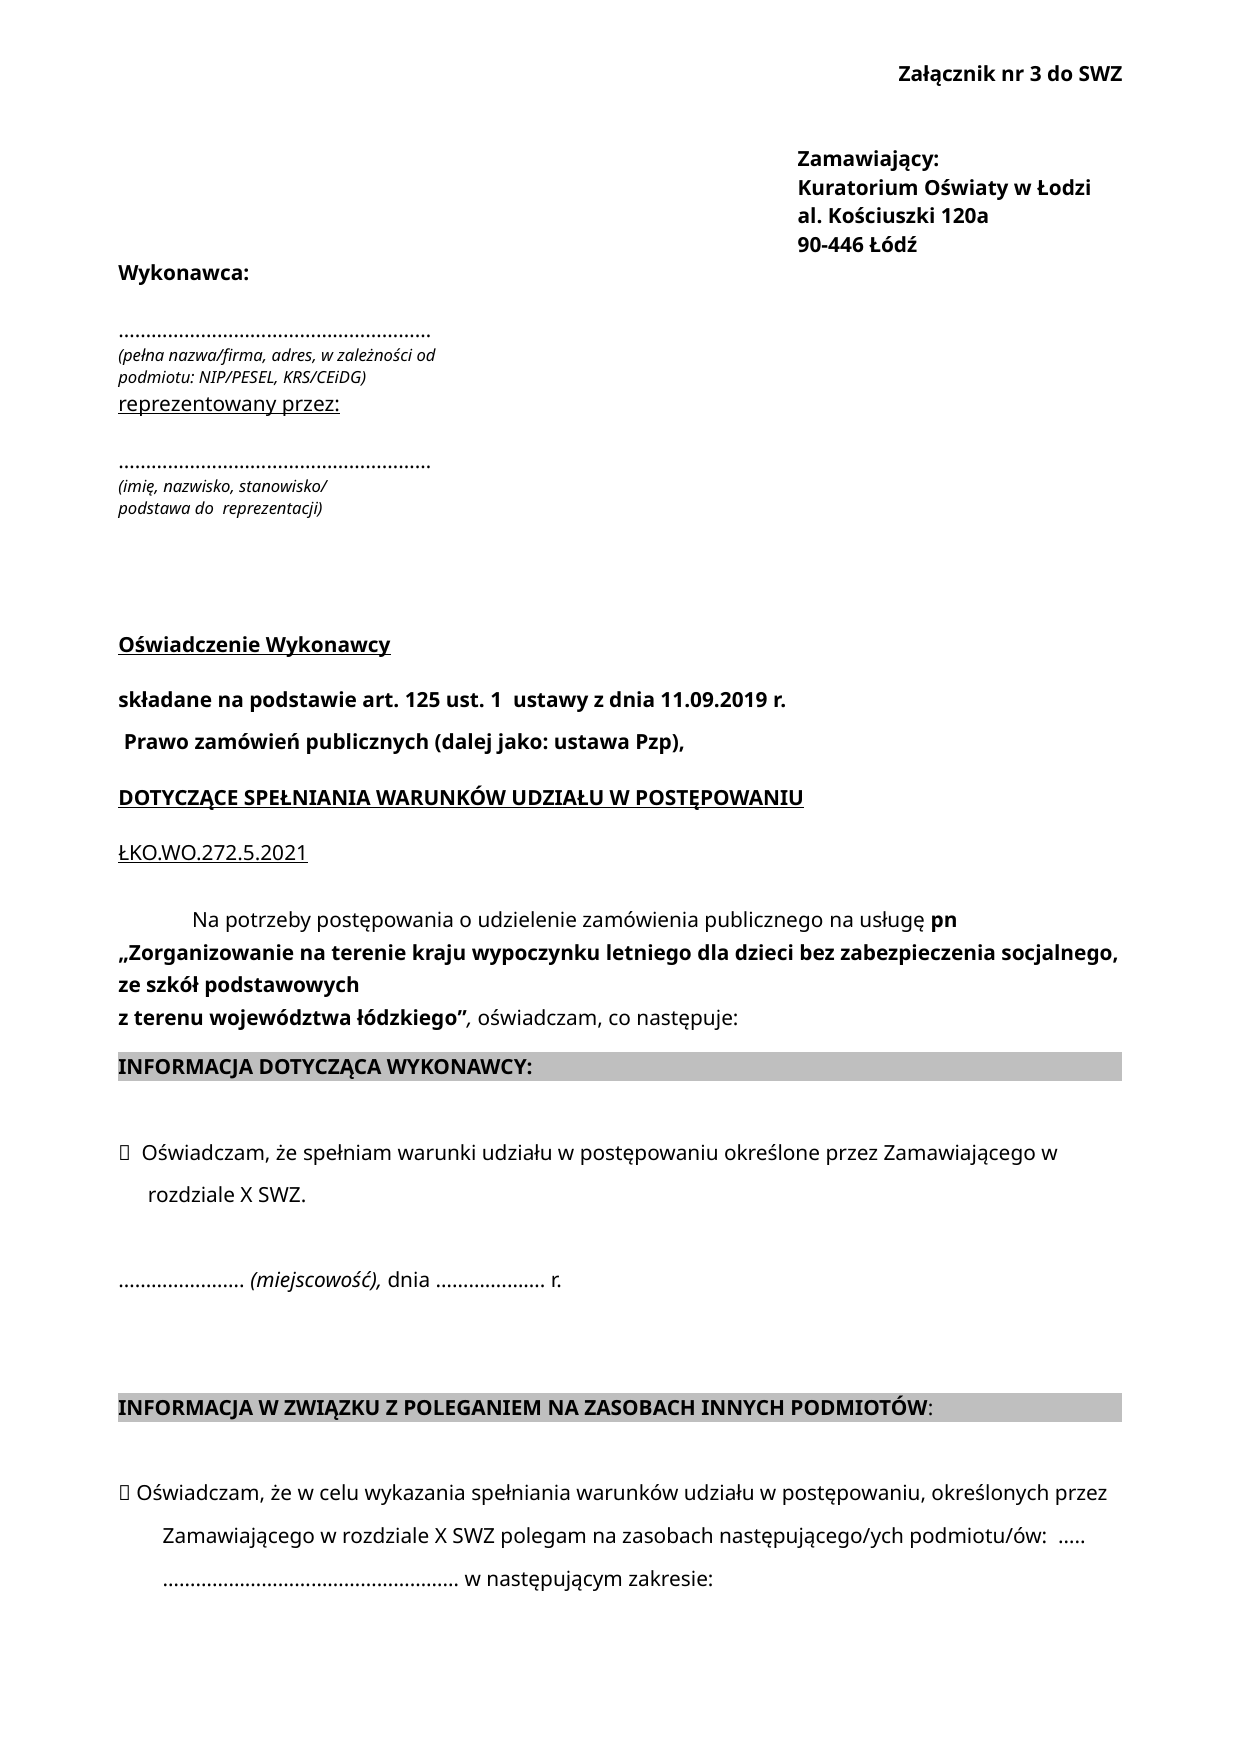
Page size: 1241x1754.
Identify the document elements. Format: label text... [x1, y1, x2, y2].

text DOTYCZĄCE SPEŁNIANIA WARUNKÓW UDZIAŁU W POSTĘPOWANIU [118, 783, 1122, 811]
text reprezentowany przez: [118, 389, 1122, 417]
text składane na podstawie art. 125 ust. 1 ustawy z dnia 11.09.2019 r. [118, 685, 1122, 713]
text  Oświadczam, że spełniam warunki udziału w postępowaniu określone przez Zamawiającego w rozdziale X SWZ. [118, 1138, 1122, 1209]
text Zamawiający: [797, 144, 1122, 173]
text Na potrzeby postępowania o udzielenie zamówienia publicznego na usługę pn „Zorganizowanie na terenie kraju wypoczynku letniego dla dzieci bez zabezpieczenia socjalnego, ze szkół podstawowych z terenu województwa łódzkiego”, oświadczam, co następuje: [118, 905, 1122, 1032]
text 90-446 Łódź [797, 230, 1122, 258]
text Kuratorium Oświaty w Łodzi [797, 173, 1122, 201]
text (imię, nazwisko, stanowisko/ [118, 474, 1122, 497]
text …………….……. (miejscowość), dnia ………….……. r. [118, 1265, 1122, 1294]
text  Oświadczam, że w celu wykazania spełniania warunków udziału w postępowaniu, określonych przez [118, 1478, 1122, 1507]
text Wykonawca: [118, 258, 1122, 287]
text Prawo zamówień publicznych (dalej jako: ustawa Pzp), [118, 727, 1122, 756]
text Oświadczenie Wykonawcy [118, 630, 1122, 658]
text (pełna nazwa/firma, adres, w zależności od podmiotu: NIP/PESEL, KRS/CEiDG) [118, 343, 502, 389]
text INFORMACJA DOTYCZĄCA WYKONAWCY: [118, 1052, 1122, 1081]
text Załącznik nr 3 do SWZ [664, 59, 1122, 87]
text al. Kościuszki 120a [797, 201, 1122, 230]
text INFORMACJA W ZWIĄZKU Z POLEGANIEM NA ZASOBACH INNYCH PODMIOTÓW: [118, 1393, 1122, 1422]
text podstawa do reprezentacji) [118, 497, 1122, 519]
text ………………………………………………… [118, 446, 1122, 474]
text ………………………………………………… [118, 315, 502, 343]
text ŁKO.WO.272.5.2021 [118, 838, 1122, 866]
text Zamawiającego w rozdziale X SWZ polegam na zasobach następującego/ych podmiotu/ów: …..……………………………………………… w następującym zakresie: [162, 1521, 1122, 1592]
